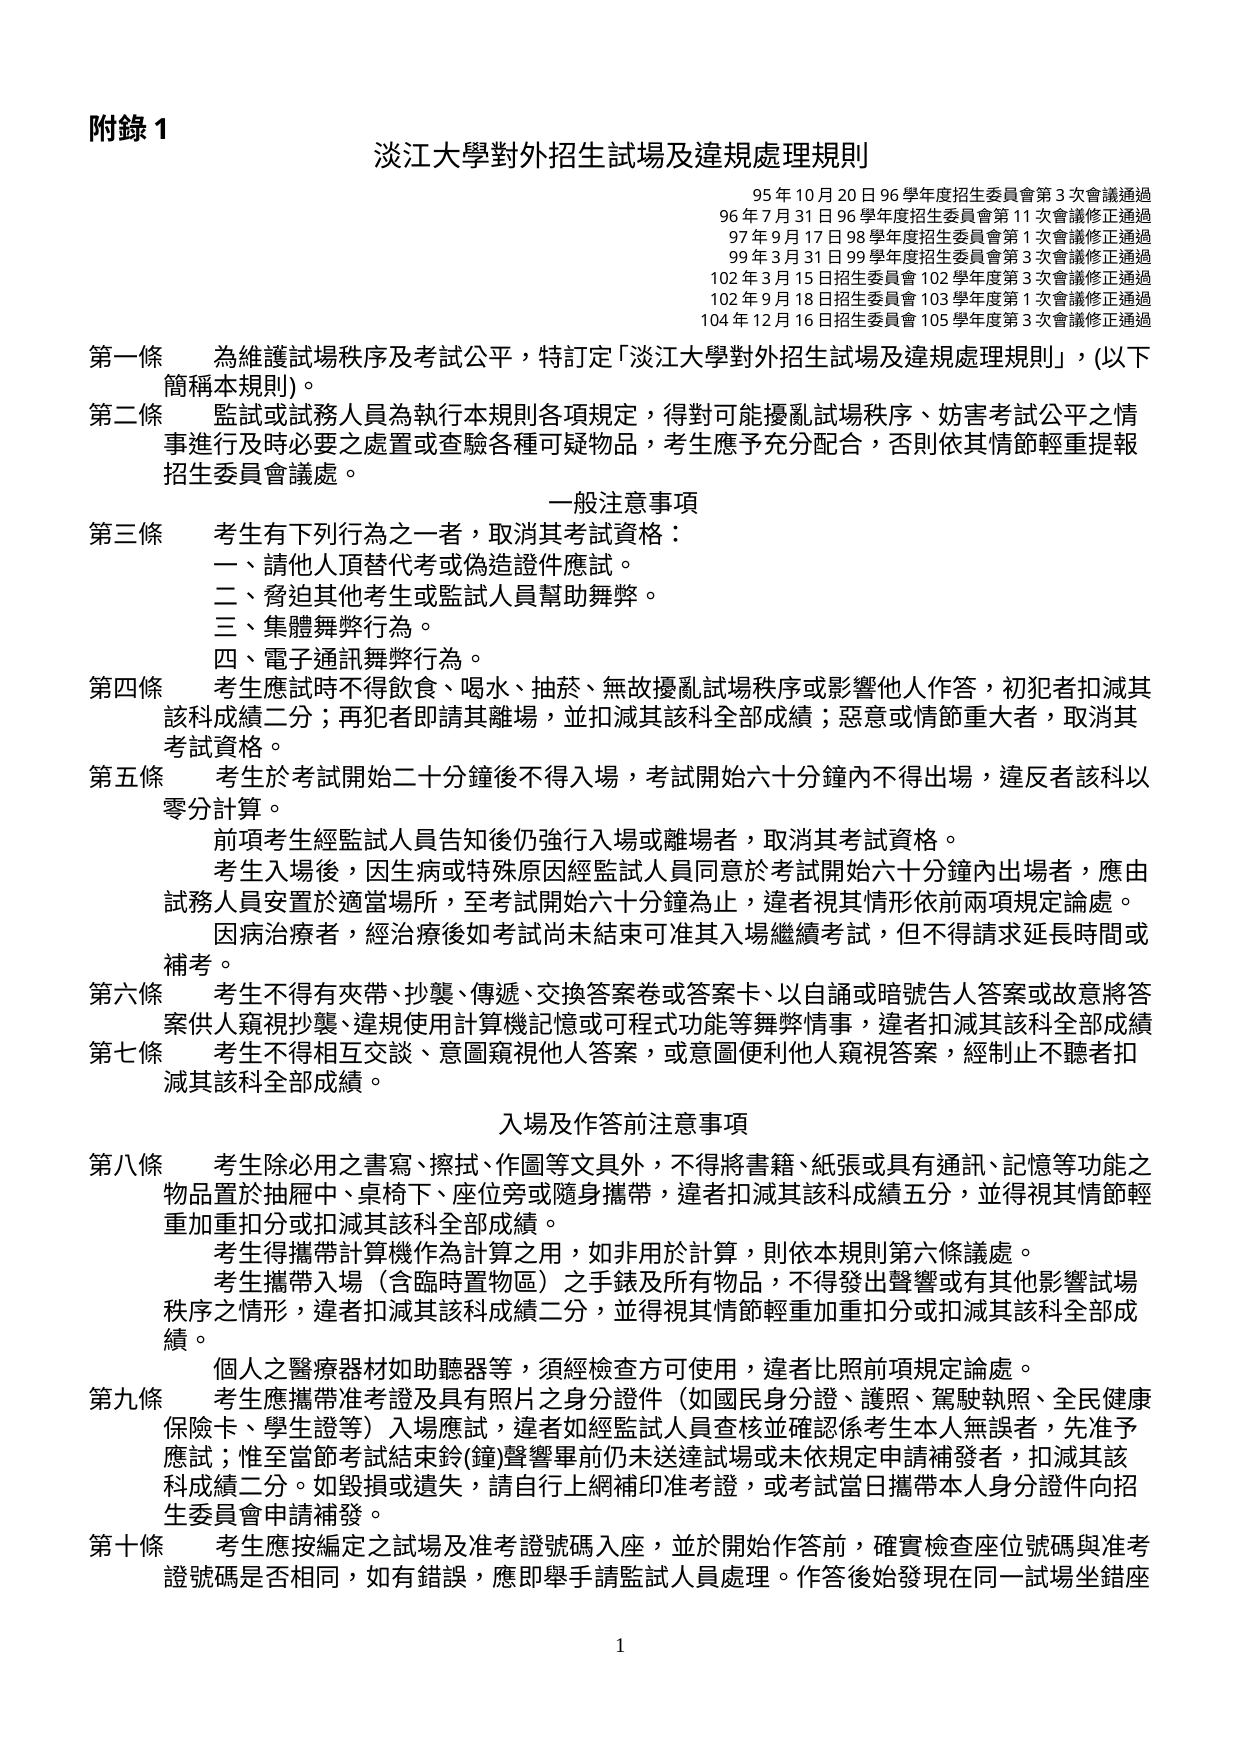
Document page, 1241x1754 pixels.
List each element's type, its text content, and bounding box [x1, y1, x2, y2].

text 考生入場後，因生病或特殊原因經監試人員同意於考試開始六十分鐘內出場者，應由試務人員安置於適當場所，至考試開始六十分鐘為止，違者視其情形依前兩項規定論處。 [164, 856, 1152, 918]
text 99年3月31日99學年度招生委員會第3次會議修正通過 [91, 247, 1152, 268]
text 入場及作答前注意事項 [94, 1110, 1152, 1139]
text 前項考生經監試人員告知後仍強行入場或離場者，取消其考試資格。 [164, 824, 1152, 856]
text 第七條 考生不得相互交談、意圖窺視他人答案，或意圖便利他人窺視答案，經制止不聽者扣減其該科全部成績。 [89, 1039, 1152, 1097]
text 第八條 考生除必用之書寫、擦拭、作圖等文具外，不得將書籍、紙張或具有通訊、記憶等功能之物品置於抽屜中、桌椅下、座位旁或隨身攜帶，違者扣減其該科成績五分，並得視其情節輕重加重扣分或扣減其該科全部成績。 [89, 1151, 1152, 1239]
text 96年7月31日96學年度招生委員會第11次會議修正通過 [91, 206, 1152, 226]
text 個人之醫療器材如助聽器等，須經檢查方可使用，違者比照前項規定論處。 [164, 1356, 1152, 1385]
text 第五條 考生於考試開始二十分鐘後不得入場，考試開始六十分鐘內不得出場，違反者該科以零分計算。 [89, 762, 1152, 824]
text 一、請他人頂替代考或偽造證件應試。 [214, 549, 1152, 581]
text 附錄1 [89, 118, 1152, 145]
text 第一條 為維護試場秩序及考試公平，特訂定「淡江大學對外招生試場及違規處理規則」，(以下簡稱本規則)。 [89, 343, 1152, 401]
text 第六條 考生不得有夾帶、抄襲、傳遞、交換答案卷或答案卡、以自誦或暗號告人答案或故意將答案供人窺視抄襲、違規使用計算機記憶或可程式功能等舞弊情事，違者扣減其該科全部成績。 [89, 981, 1152, 1039]
text 四、電子通訊舞弊行為。 [214, 643, 1152, 674]
text 第三條 考生有下列行為之一者，取消其考試資格： [89, 518, 1152, 549]
text 考生攜帶入場（含臨時置物區）之手錶及所有物品，不得發出聲響或有其他影響試場秩序之情形，違者扣減其該科成績二分，並得視其情節輕重加重扣分或扣減其該科全部成績。 [164, 1268, 1152, 1356]
text 104年12月16日招生委員會105學年度第3次會議修正通過 [91, 310, 1152, 331]
text 97年9月17日98學年度招生委員會第1次會議修正通過 [91, 226, 1152, 247]
text 第十條 考生應按編定之試場及准考證號碼入座，並於開始作答前，確實檢查座位號碼與准考證號碼是否相同，如有錯誤，應即舉手請監試人員處理。作答後始發現在同一試場坐錯座 [89, 1531, 1152, 1593]
text 考生得攜帶計算機作為計算之用，如非用於計算，則依本規則第六條議處。 [164, 1239, 1152, 1268]
text 第四條 考生應試時不得飲食、喝水、抽菸、無故擾亂試場秩序或影響他人作答，初犯者扣減其該科成績二分；再犯者即請其離場，並扣減其該科全部成績；惡意或情節重大者，取消其考試資格。 [89, 674, 1152, 762]
text 第二條 監試或試務人員為執行本規則各項規定，得對可能擾亂試場秩序、妨害考試公平之情事進行及時必要之處置或查驗各種可疑物品，考生應予充分配合，否則依其情節輕重提報招生委員會議處。 [89, 401, 1152, 489]
text 淡江大學對外招生試場及違規處理規則 [91, 145, 1152, 172]
text 95年10月20日96學年度招生委員會第3次會議通過 [91, 185, 1152, 206]
text 三、集體舞弊行為。 [214, 612, 1152, 643]
text 102年9月18日招生委員會103學年度第1次會議修正通過 [91, 289, 1152, 310]
text 二、脅迫其他考生或監試人員幫助舞弊。 [214, 581, 1152, 612]
text 一般注意事項 [94, 489, 1152, 518]
text 102年3月15日招生委員會102學年度第3次會議修正通過 [91, 268, 1152, 289]
text 因病治療者，經治療後如考試尚未結束可准其入場繼續考試，但不得請求延長時間或補考。 [164, 918, 1152, 981]
text 第九條 考生應攜帶准考證及具有照片之身分證件（如國民身分證、護照、駕駛執照、全民健康保險卡、學生證等）入場應試，違者如經監試人員查核並確認係考生本人無誤者，先准予應試；惟至當節考試結束鈴(鐘)聲響畢前仍未送達試場或未依規定申請補發者，扣減其該科成績二分。如毀損或遺失，請自行上網補印准考證，或考試當日攜帶本人身分證件向招生委員會申請補發。 [89, 1385, 1152, 1531]
